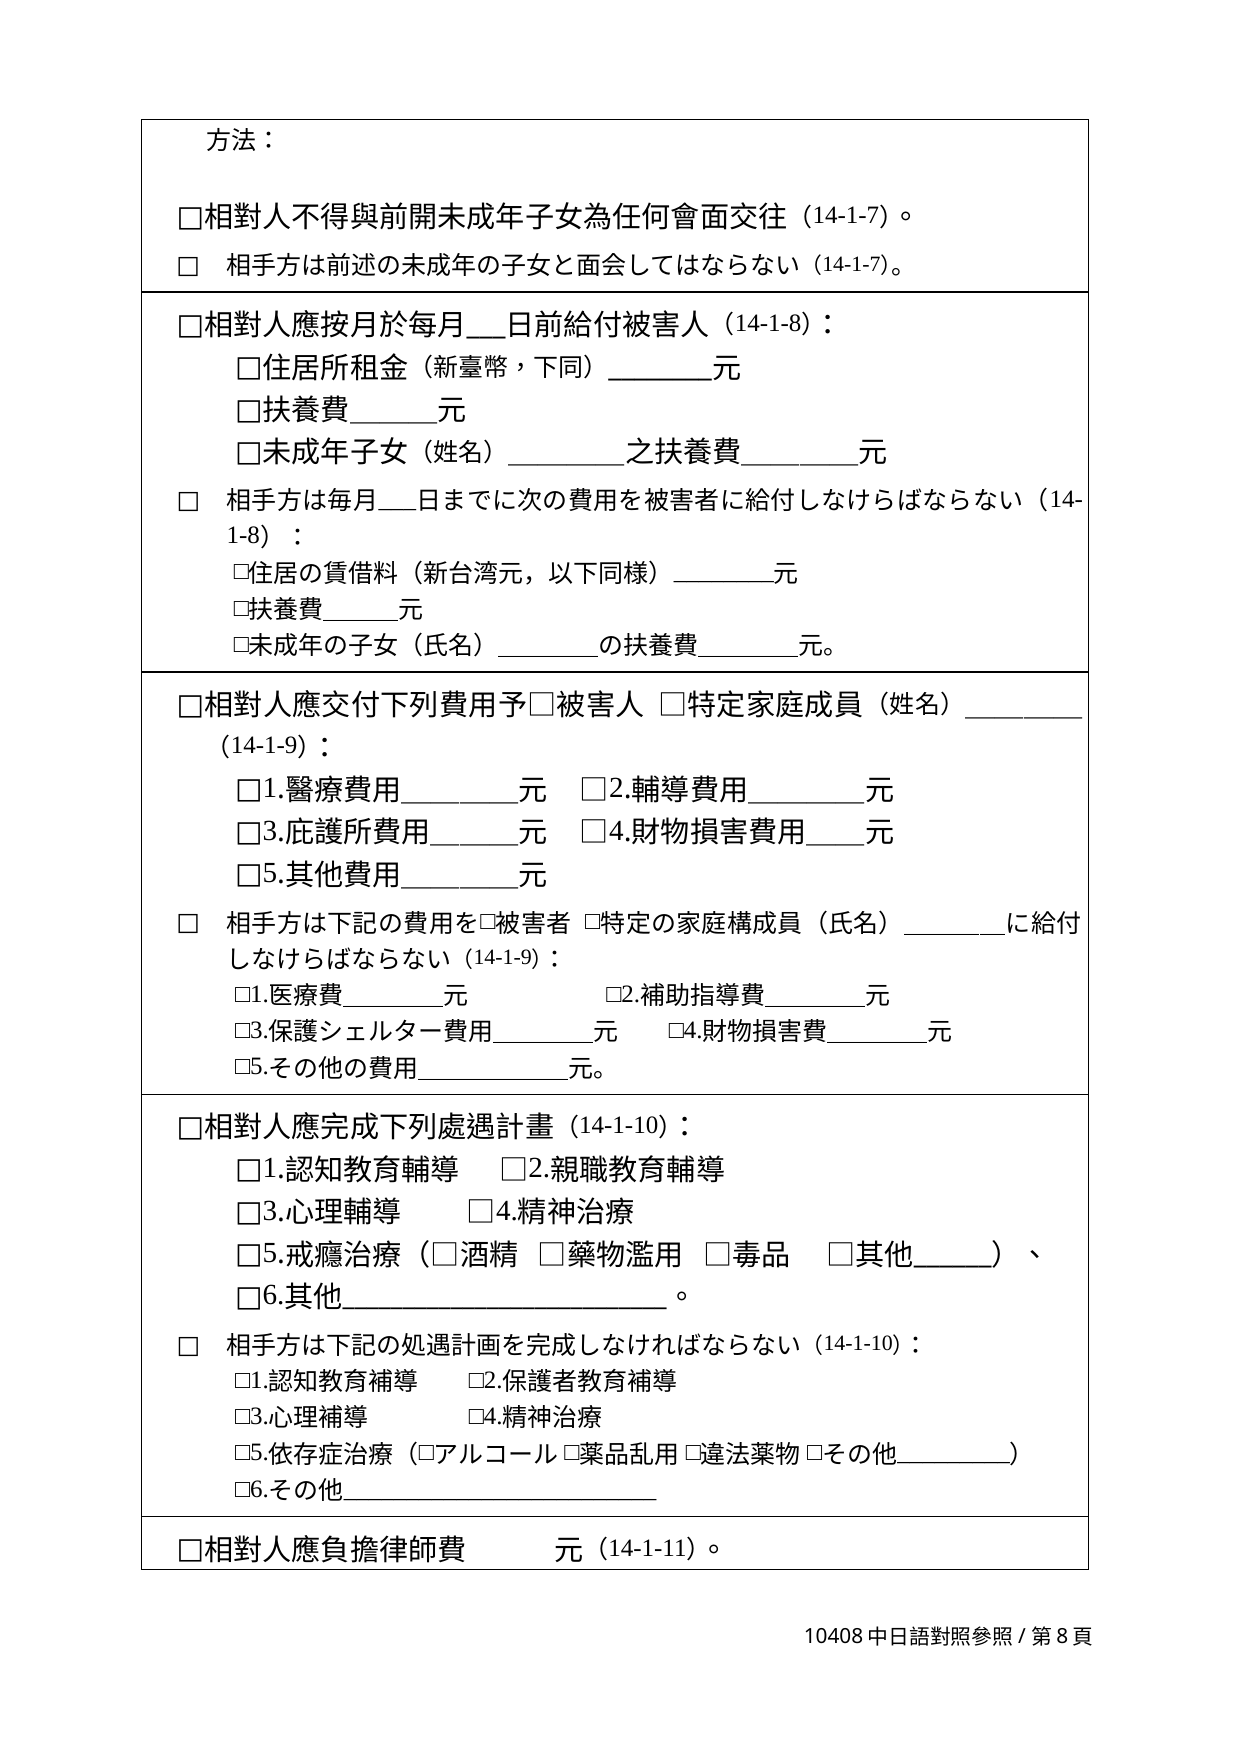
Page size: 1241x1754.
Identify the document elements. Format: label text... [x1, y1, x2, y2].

table_cell □相對人應按月於每月___日前給付被害人（14-1-8）： □住居所租金（新臺幣，下同）________元 □扶養費＿＿＿元 □未成年子女（姓名）＿＿＿＿之扶養費＿＿＿＿元 相手方は毎月___日までに次の費用を被害者に給付しなけらばならない（14-1-8）： □住居の賃借料（新台湾元，以下同様）________元 □扶養費＿＿＿元 □未成年の子女（氏名）＿＿＿＿の扶養費＿＿＿＿元。 [142, 293, 1088, 671]
table_cell □相對人應交付下列費用予□被害人 □特定家庭成員（姓名）＿＿＿＿（14-1-9）： □1.醫療費用＿＿＿＿元 □2.輔導費用＿＿＿＿元 □3.庇護所費用＿＿＿元 □4.財物損害費用＿＿元 □5.其他費用＿＿＿＿元 相手方は下記の費用を□被害者 □特定の家庭構成員（氏名）＿＿＿＿に給付しなけらばならない（14-1-9）： □1.医療費＿＿＿＿元 □2.補助指導費＿＿＿＿元 □3.保護シェルター費用＿＿＿＿元 □4.財物損害費＿＿＿＿元 □5.その他の費用＿＿＿＿＿＿元。 [142, 673, 1088, 1094]
table_cell □相對人應負擔律師費 元（14-1-11）。 相手方は弁護士費用 元を負担しなければならない（14-1-11）。 [142, 1517, 1088, 1569]
table_cell 方法： □相對人不得與前開未成年子女為任何會面交往（14-1-7）。 相手方は前述の未成年の子女と面会してはならない（14-1-7）。 [142, 120, 1088, 291]
table_cell □相對人應完成下列處遇計畫（14-1-10）： □1.認知教育輔導 □2.親職教育輔導 □3.心理輔導 □4.精神治療 □5.戒癮治療（□酒精 □藥物濫用 □毒品 □其他______）、 □6.其他___________________________。 相手方は下記の処遇計画を完成しなければならない（14-1-10）： □1.認知教育補導 □2.保護者教育補導 □3.心理補導 □4.精神治療 □5.依存症治療（□アルコール □薬品乱用 □違法薬物 □その他_________） □6.その他_________________________ [142, 1095, 1088, 1516]
